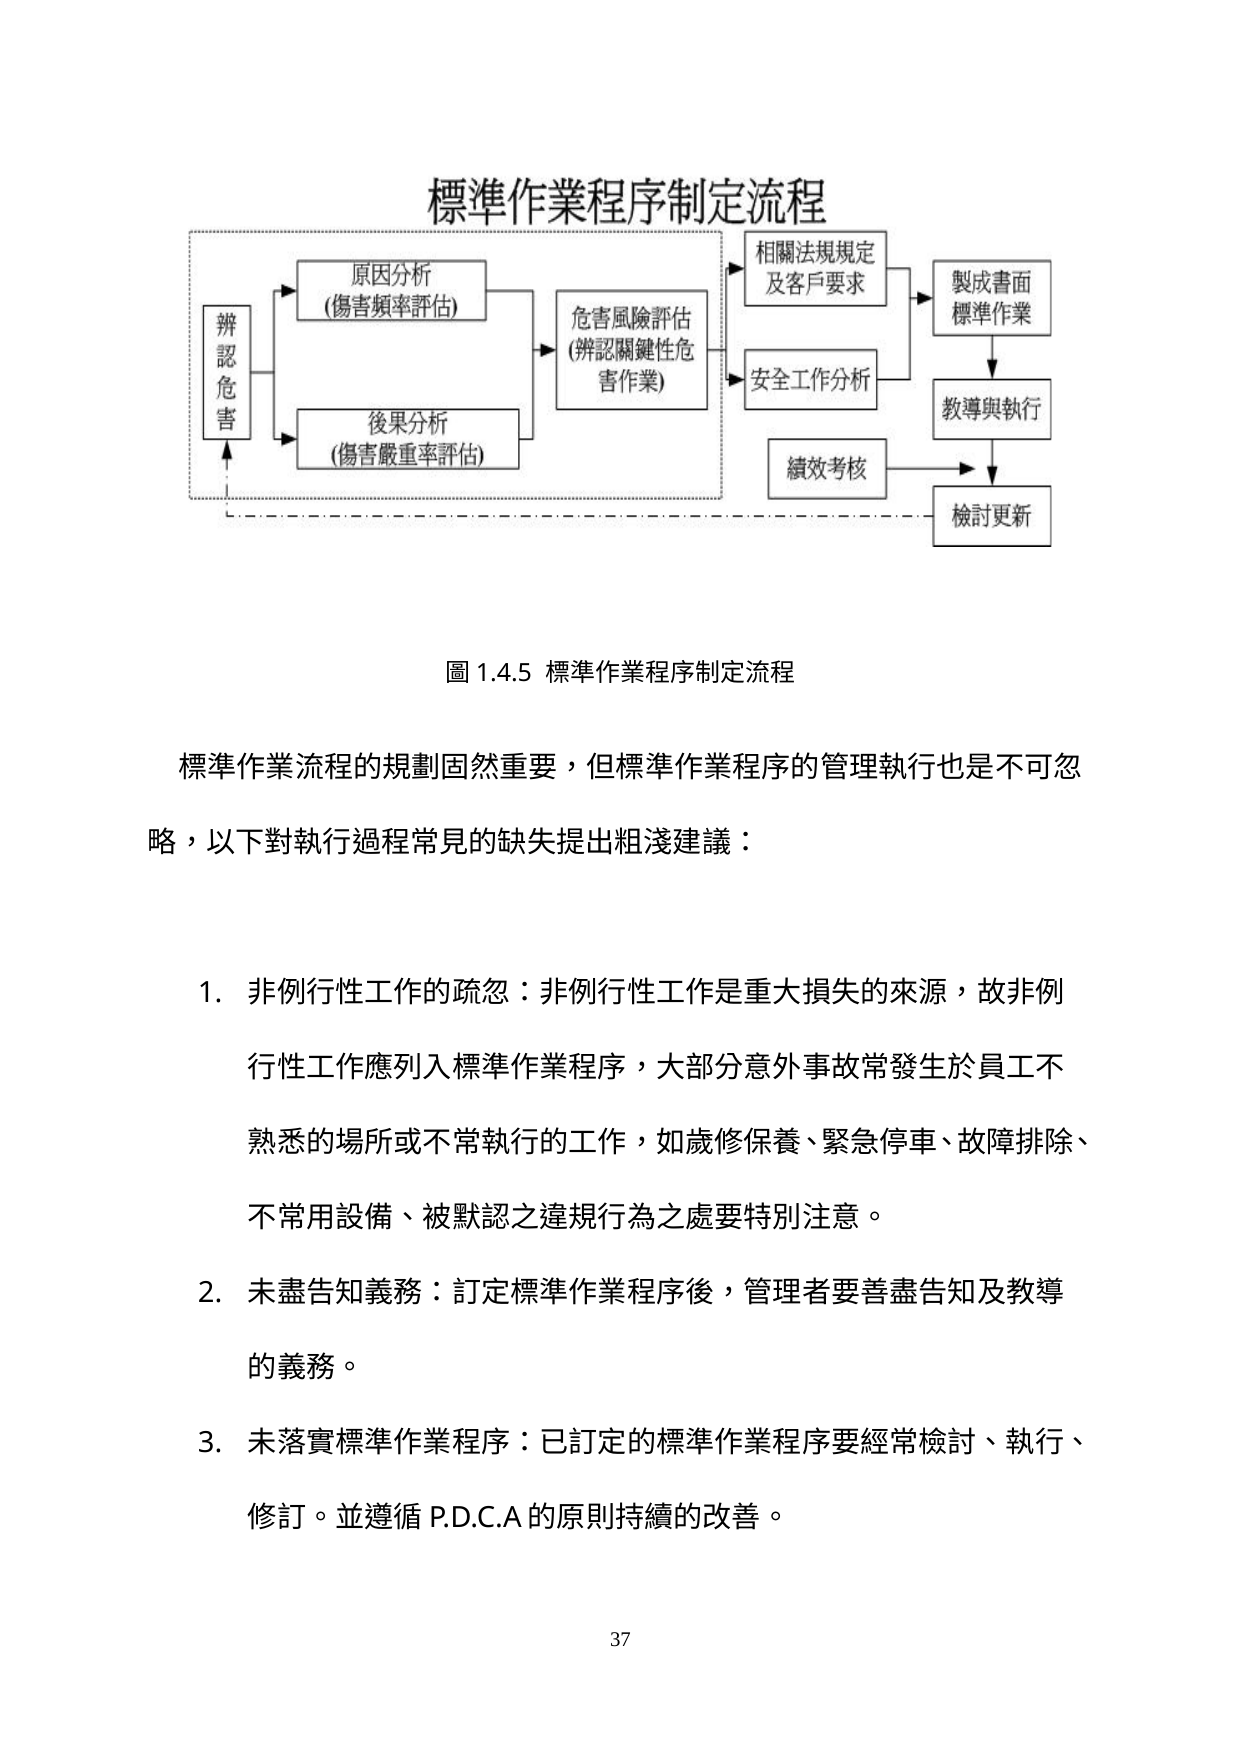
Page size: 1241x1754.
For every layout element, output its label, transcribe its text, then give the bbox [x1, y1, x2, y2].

text 圖1.4.5 標準作業程序制定流程 [148, 652, 1092, 689]
list 未盡告知義務：訂定標準作業程序後，管理者要善盡告知及教導的義務。 [198, 1252, 1092, 1402]
text 標準作業流程的規劃固然重要，但標準作業程序的管理執行也是不可忽略，以下對執行過程常見的缺失提出粗淺建議： [148, 727, 1092, 877]
list 未落實標準作業程序：已訂定的標準作業程序要經常檢討、執行、修訂。並遵循P.D.C.A的原則持續的改善。 [198, 1402, 1092, 1552]
picture [188, 164, 1052, 547]
list 非例行性工作的疏忽：非例行性工作是重大損失的來源，故非例行性工作應列入標準作業程序，大部分意外事故常發生於員工不熟悉的場所或不常執行的工作，如歲修保養、緊急停車、故障排除、不常用設備、被默認之違規行為之處要特別注意。 [198, 952, 1092, 1252]
